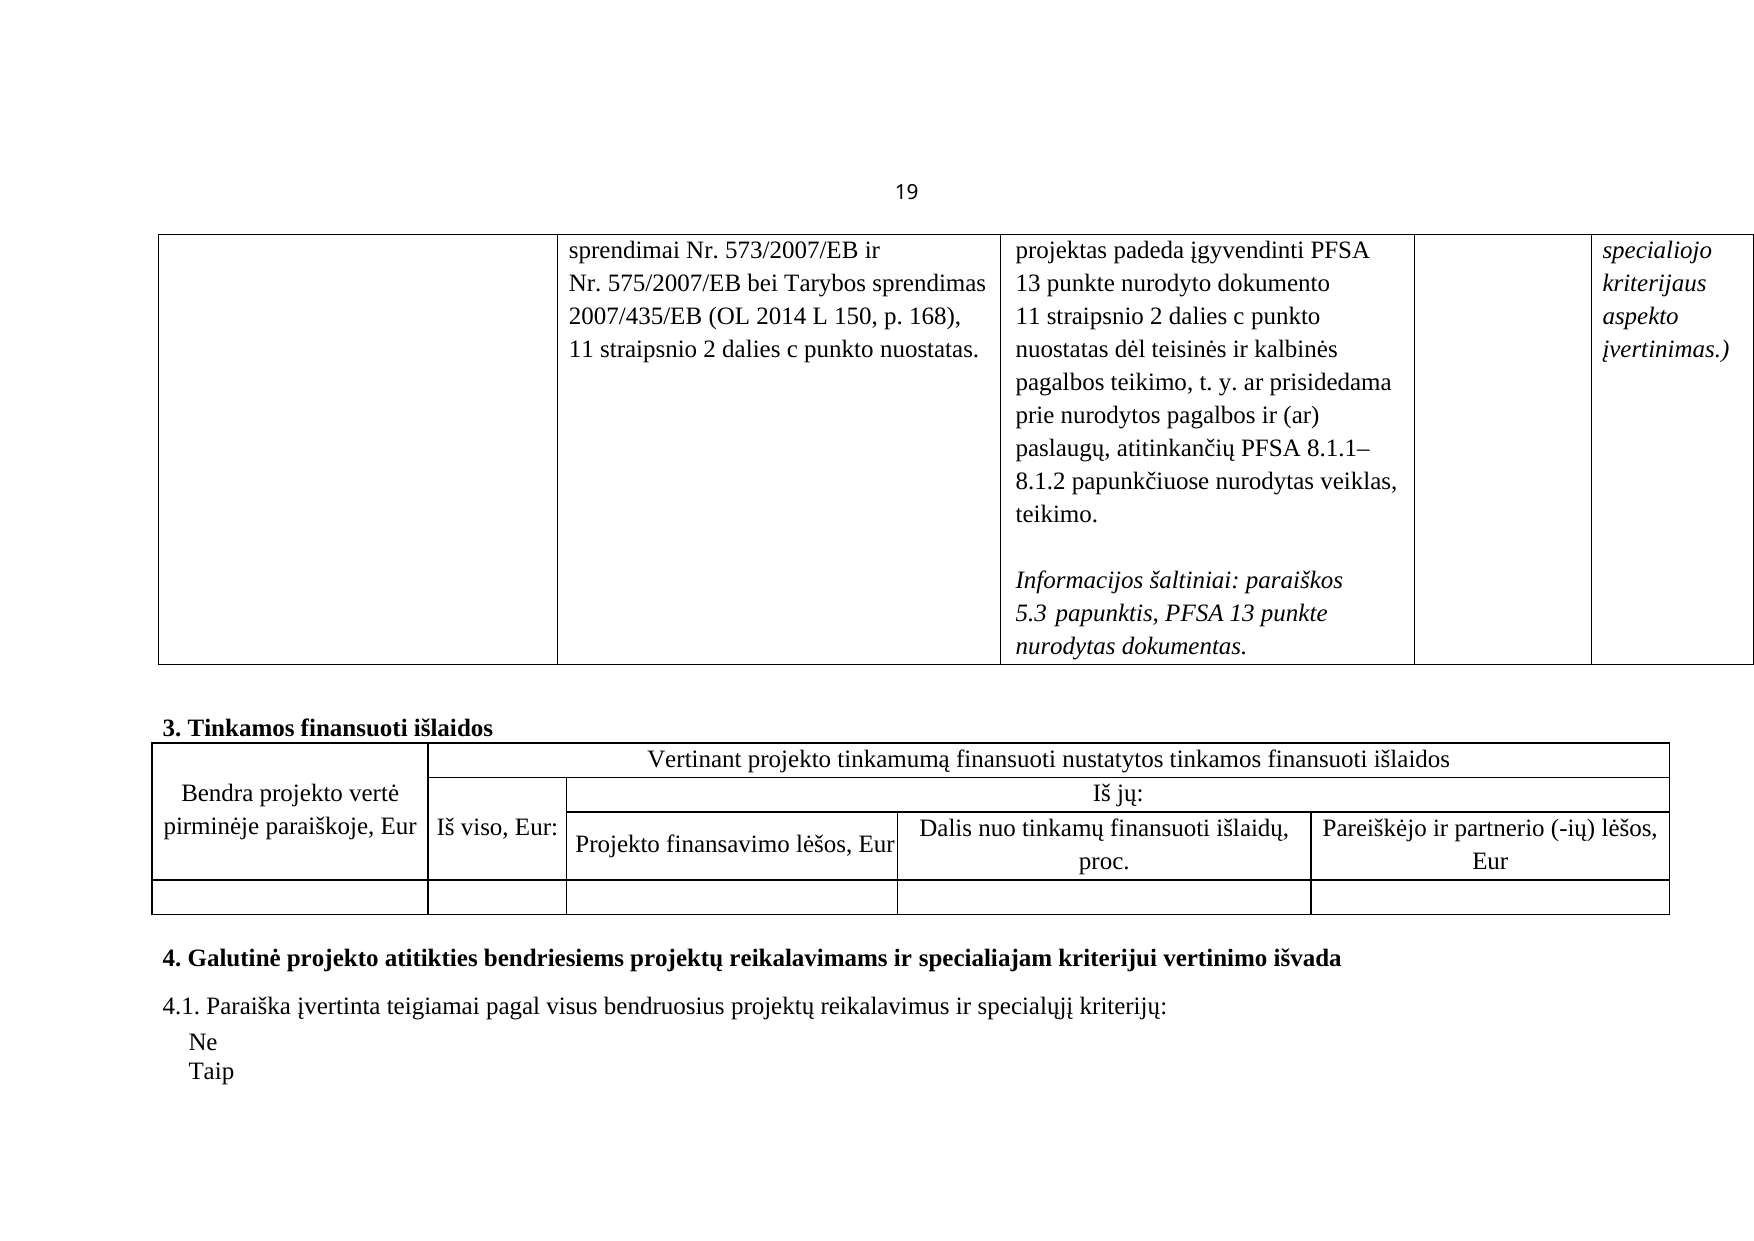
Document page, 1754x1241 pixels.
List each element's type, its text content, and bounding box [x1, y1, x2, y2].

text 3. Tinkamos finansuoti išlaidos [162, 713, 1665, 742]
table_cell Projekto finansavimo lėšos, Eur [567, 813, 897, 879]
text  Taip [162, 1056, 1665, 1085]
text 4.1. Paraiška įvertinta teigiamai pagal visus bendruosius projektų reikalavimus ir specialųjį kriterijų: [162, 991, 1665, 1020]
text 4. Galutinė projekto atitikties bendriesiems projektų reikalavimams ir specialiajam kriterijui vertinimo išvada [162, 943, 1665, 972]
table_cell [567, 881, 897, 913]
table_cell [429, 881, 566, 913]
table_cell Pareiškėjo ir partnerio (-ių) lėšos, Eur [1312, 813, 1669, 879]
text  Ne [162, 1027, 1665, 1056]
table_cell [1312, 881, 1669, 913]
table_cell projektas padeda įgyvendinti PFSA 13 punkte nurodyto dokumento 11 straipsnio 2 dalies c punkto nuostatas dėl teisinės ir kalbinės pagalbos teikimo, t. y. ar prisidedama prie nurodytos pagalbos ir (ar) paslaugų, atitinkančių PFSA 8.1.1–8.1.2 papunkčiuose nurodytas veiklas, teikimo. Informacijos šaltiniai: paraiškos 5.3 papunktis, PFSA 13 punkte nurodytas dokumentas. [1001, 235, 1414, 664]
table_cell [153, 881, 427, 913]
table_cell Iš jų: [567, 778, 1669, 811]
table_cell Dalis nuo tinkamų finansuoti išlaidų, proc. [898, 813, 1310, 879]
table_header Vertinant projekto tinkamumą finansuoti nustatytos tinkamos finansuoti išlaidos [429, 744, 1669, 777]
table_header Bendra projekto vertė pirminėje paraiškoje, Eur [153, 744, 427, 879]
table_cell specialiojo kriterijaus aspekto įvertinimas.) [1592, 235, 1753, 664]
table_cell [898, 881, 1310, 913]
table_cell [1415, 235, 1591, 664]
table_cell Iš viso, Eur: [429, 778, 566, 879]
table_cell [159, 235, 557, 664]
table_cell sprendimai Nr. 573/2007/EB ir Nr. 575/2007/EB bei Tarybos sprendimas 2007/435/EB (OL 2014 L 150, p. 168), 11 straipsnio 2 dalies c punkto nuostatas. [558, 235, 1000, 664]
